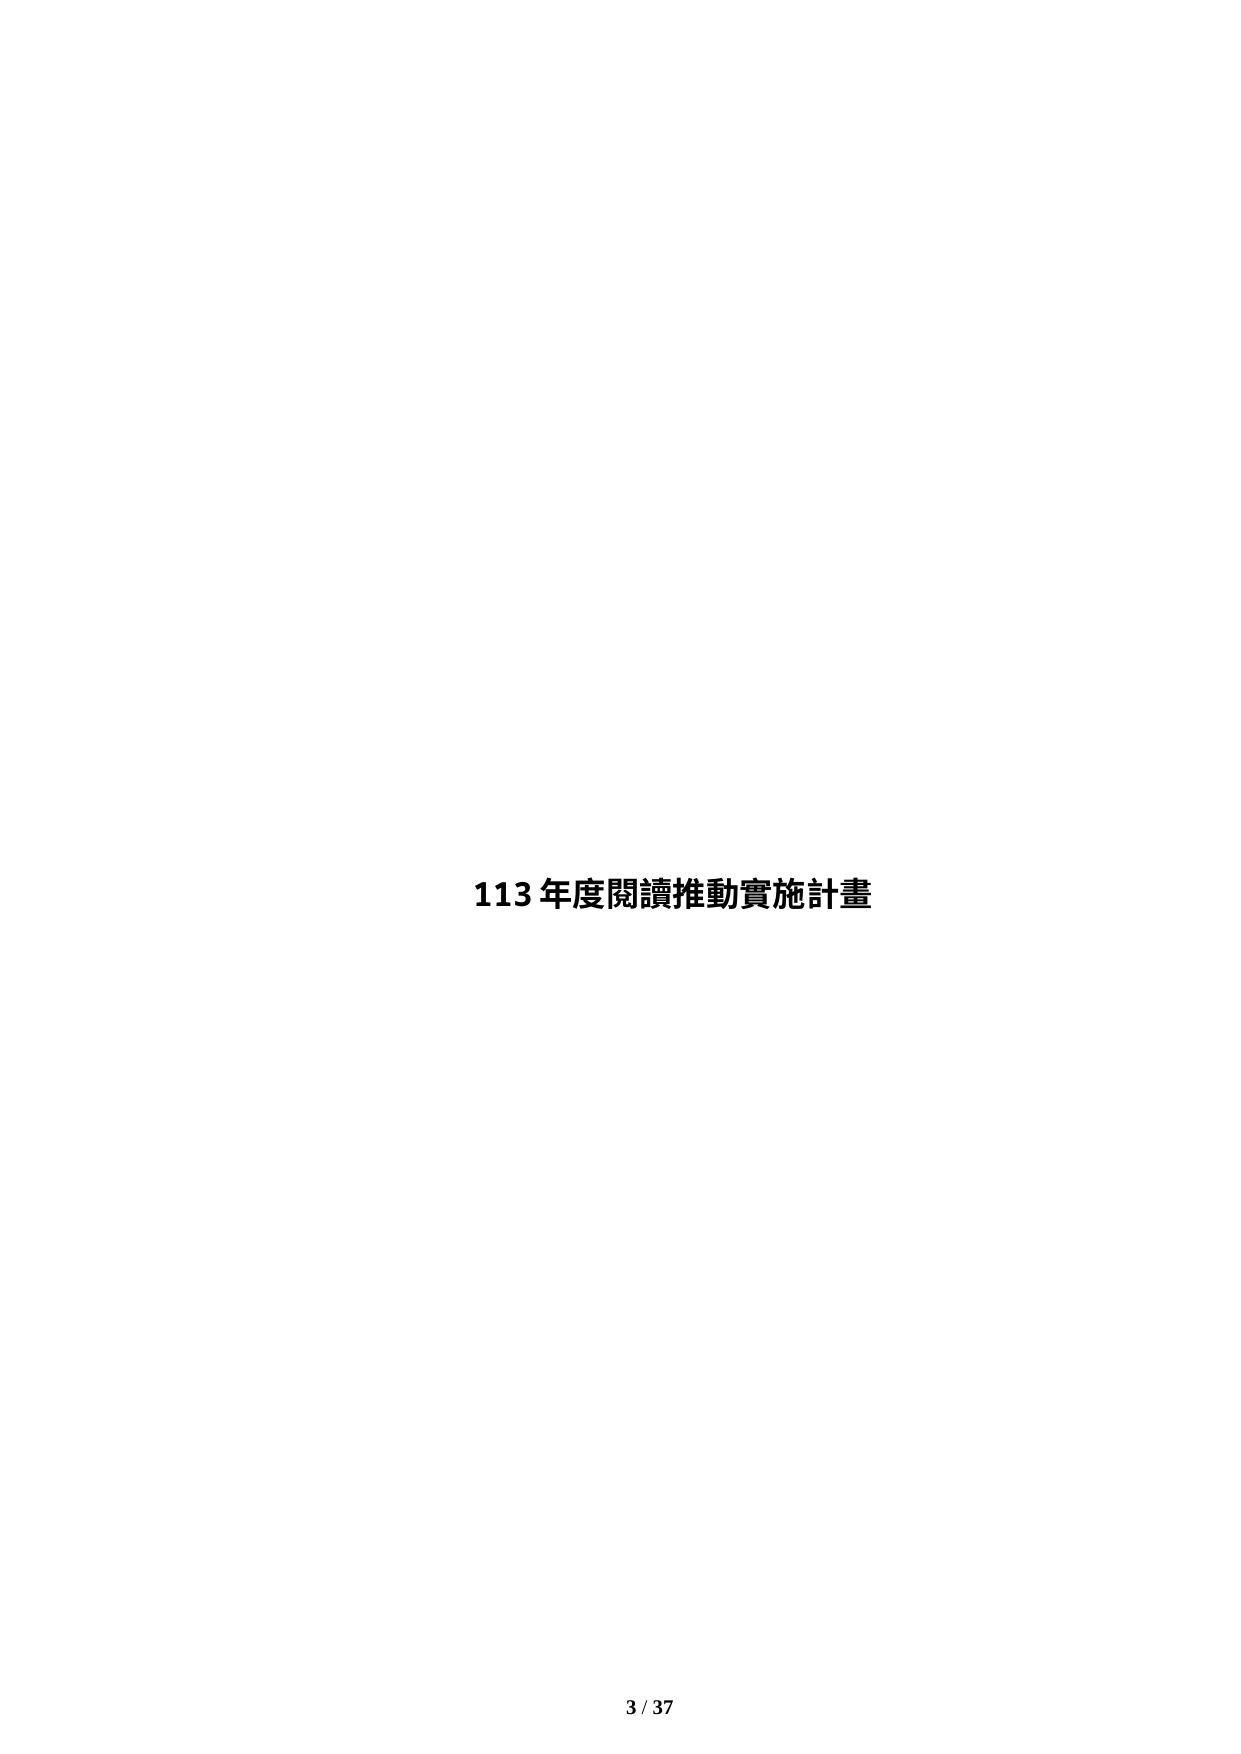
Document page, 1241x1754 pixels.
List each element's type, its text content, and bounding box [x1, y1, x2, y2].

text 113年度閱讀推動實施計畫 [187, 868, 1106, 916]
